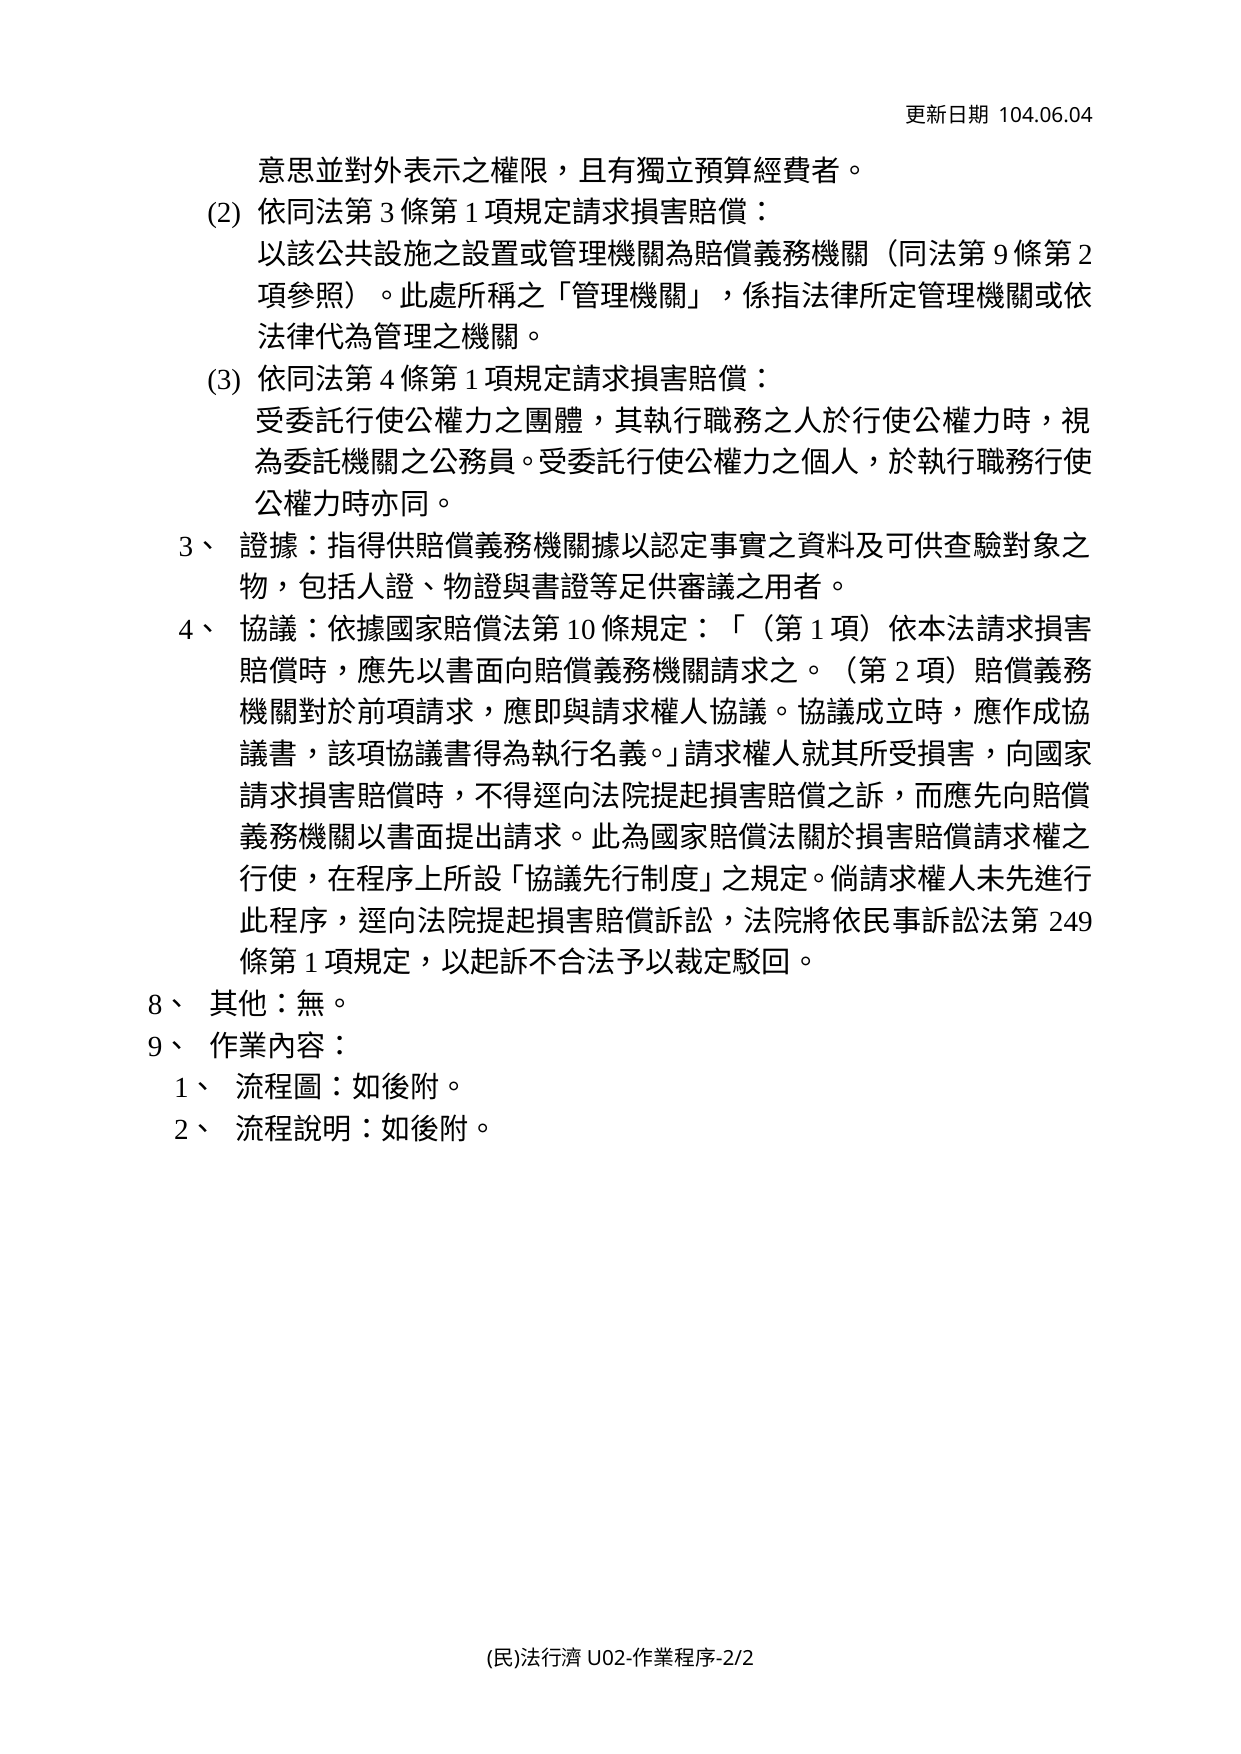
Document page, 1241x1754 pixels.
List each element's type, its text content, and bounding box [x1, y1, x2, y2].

list 依同法第4條第1項規定請求損害賠償： [207, 356, 1092, 398]
text 受委託行使公權力之團體，其執行職務之人於行使公權力時，視為委託機關之公務員。受委託行使公權力之個人，於執行職務行使公權力時亦同。 [254, 398, 1092, 523]
list 協議：依據國家賠償法第10條規定：「（第1項）依本法請求損害賠償時，應先以書面向賠償義務機關請求之。（第2項）賠償義務機關對於前項請求，應即與請求權人協議。協議成立時，應作成協議書，該項協議書得為執行名義。」請求權人就其所受損害，向國家請求損害賠償時，不得逕向法院提起損害賠償之訴，而應先向賠償義務機關以書面提出請求。此為國家賠償法關於損害賠償請求權之行使，在程序上所設「協議先行制度」之規定。倘請求權人未先進行此程序，逕向法院提起損害賠償訴訟，法院將依民事訴訟法第249條第1項規定，以起訴不合法予以裁定駁回。 [178, 606, 1092, 981]
text 意思並對外表示之權限，且有獨立預算經費者。 [257, 148, 1092, 189]
list 其他：無。 [148, 981, 1092, 1023]
text 以該公共設施之設置或管理機關為賠償義務機關（同法第9條第2項參照）。此處所稱之「管理機關」，係指法律所定管理機關或依法律代為管理之機關。 [257, 231, 1092, 356]
list 依同法第3條第1項規定請求損害賠償： [207, 189, 1092, 231]
list 證據：指得供賠償義務機關據以認定事實之資料及可供查驗對象之物，包括人證、物證與書證等足供審議之用者。 [178, 523, 1092, 606]
list 流程圖：如後附。 [174, 1064, 1092, 1106]
list 作業內容： [148, 1023, 1092, 1064]
list 流程說明：如後附。 [174, 1106, 1092, 1148]
